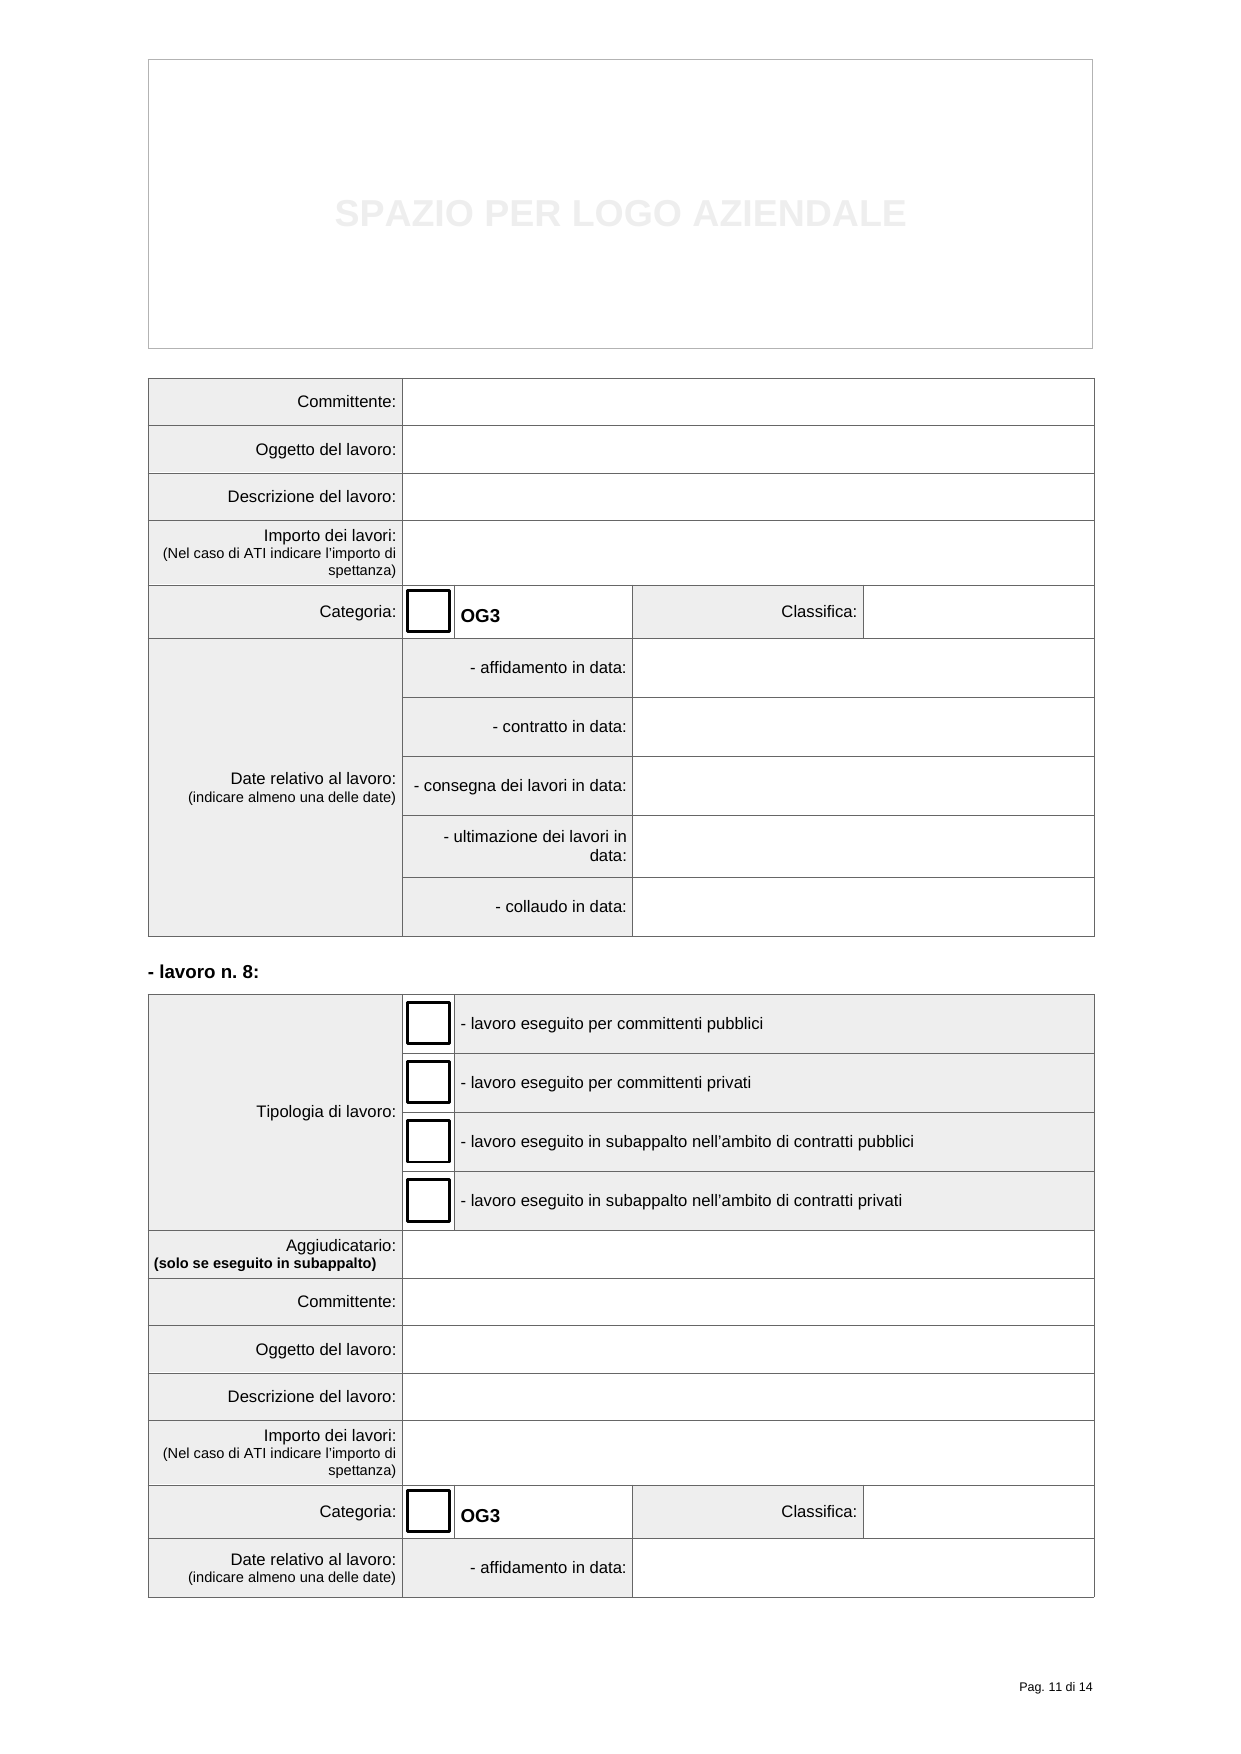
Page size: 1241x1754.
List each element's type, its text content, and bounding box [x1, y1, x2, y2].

table_cell [403, 1374, 1094, 1420]
table_cell Importo dei lavori: (Nel caso di ATI indicare l’importo di spettanza) [149, 521, 402, 584]
table_cell [633, 878, 1094, 936]
table_cell [403, 1231, 1094, 1278]
table_cell [633, 1539, 1094, 1597]
table_cell [633, 639, 1094, 697]
table_header - lavoro eseguito per committenti pubblici [455, 995, 1094, 1053]
table_cell [403, 1421, 1094, 1484]
table_cell Descrizione del lavoro: [149, 1374, 402, 1420]
table_cell Oggetto del lavoro: [149, 1326, 402, 1372]
table_cell [864, 1486, 1094, 1538]
table_cell [633, 757, 1094, 815]
table_cell OG3 [455, 586, 632, 638]
table_cell [403, 1279, 1094, 1325]
table_cell [403, 379, 1094, 425]
table_cell [403, 1326, 1094, 1372]
table_cell Committente: [149, 379, 402, 425]
table_cell Descrizione del lavoro: [149, 474, 402, 520]
text - lavoro n. 8: [148, 960, 1092, 982]
table_cell - contratto in data: [403, 698, 632, 756]
table_cell - lavoro eseguito in subappalto nell’ambito di contratti privati [455, 1172, 1094, 1230]
table_header Tipologia di lavoro: [149, 995, 402, 1230]
table_cell - affidamento in data: [403, 1539, 632, 1597]
table_cell Aggiudicatario: (solo se eseguito in subappalto) [149, 1231, 402, 1278]
table_cell Classifica: [633, 586, 863, 638]
table_cell [864, 586, 1094, 638]
table_cell Categoria: [149, 1486, 402, 1538]
table_cell - affidamento in data: [403, 639, 632, 697]
table_cell Date relativo al lavoro: (indicare almeno una delle date) [149, 1539, 402, 1597]
table_cell [403, 586, 454, 638]
table_cell OG3 [455, 1486, 632, 1538]
table_header [403, 995, 454, 1053]
table_cell [403, 1172, 454, 1230]
table_cell [403, 474, 1094, 520]
table_cell [403, 1054, 454, 1112]
table_cell [403, 1113, 454, 1171]
table_cell - lavoro eseguito in subappalto nell’ambito di contratti pubblici [455, 1113, 1094, 1171]
table_cell Importo dei lavori: (Nel caso di ATI indicare l’importo di spettanza) [149, 1421, 402, 1484]
table_cell [633, 816, 1094, 877]
table_cell Classifica: [633, 1486, 863, 1538]
table_cell Oggetto del lavoro: [149, 426, 402, 472]
table_cell - ultimazione dei lavori in data: [403, 816, 632, 877]
table_cell Committente: [149, 1279, 402, 1325]
table_cell - collaudo in data: [403, 878, 632, 936]
table_cell [633, 698, 1094, 756]
table_cell - consegna dei lavori in data: [403, 757, 632, 815]
table_cell [403, 521, 1094, 584]
table_cell - lavoro eseguito per committenti privati [455, 1054, 1094, 1112]
table_cell [403, 426, 1094, 472]
table_cell [403, 1486, 454, 1538]
table_cell Categoria: [149, 586, 402, 638]
table_cell Date relativo al lavoro: (indicare almeno una delle date) [149, 639, 402, 936]
